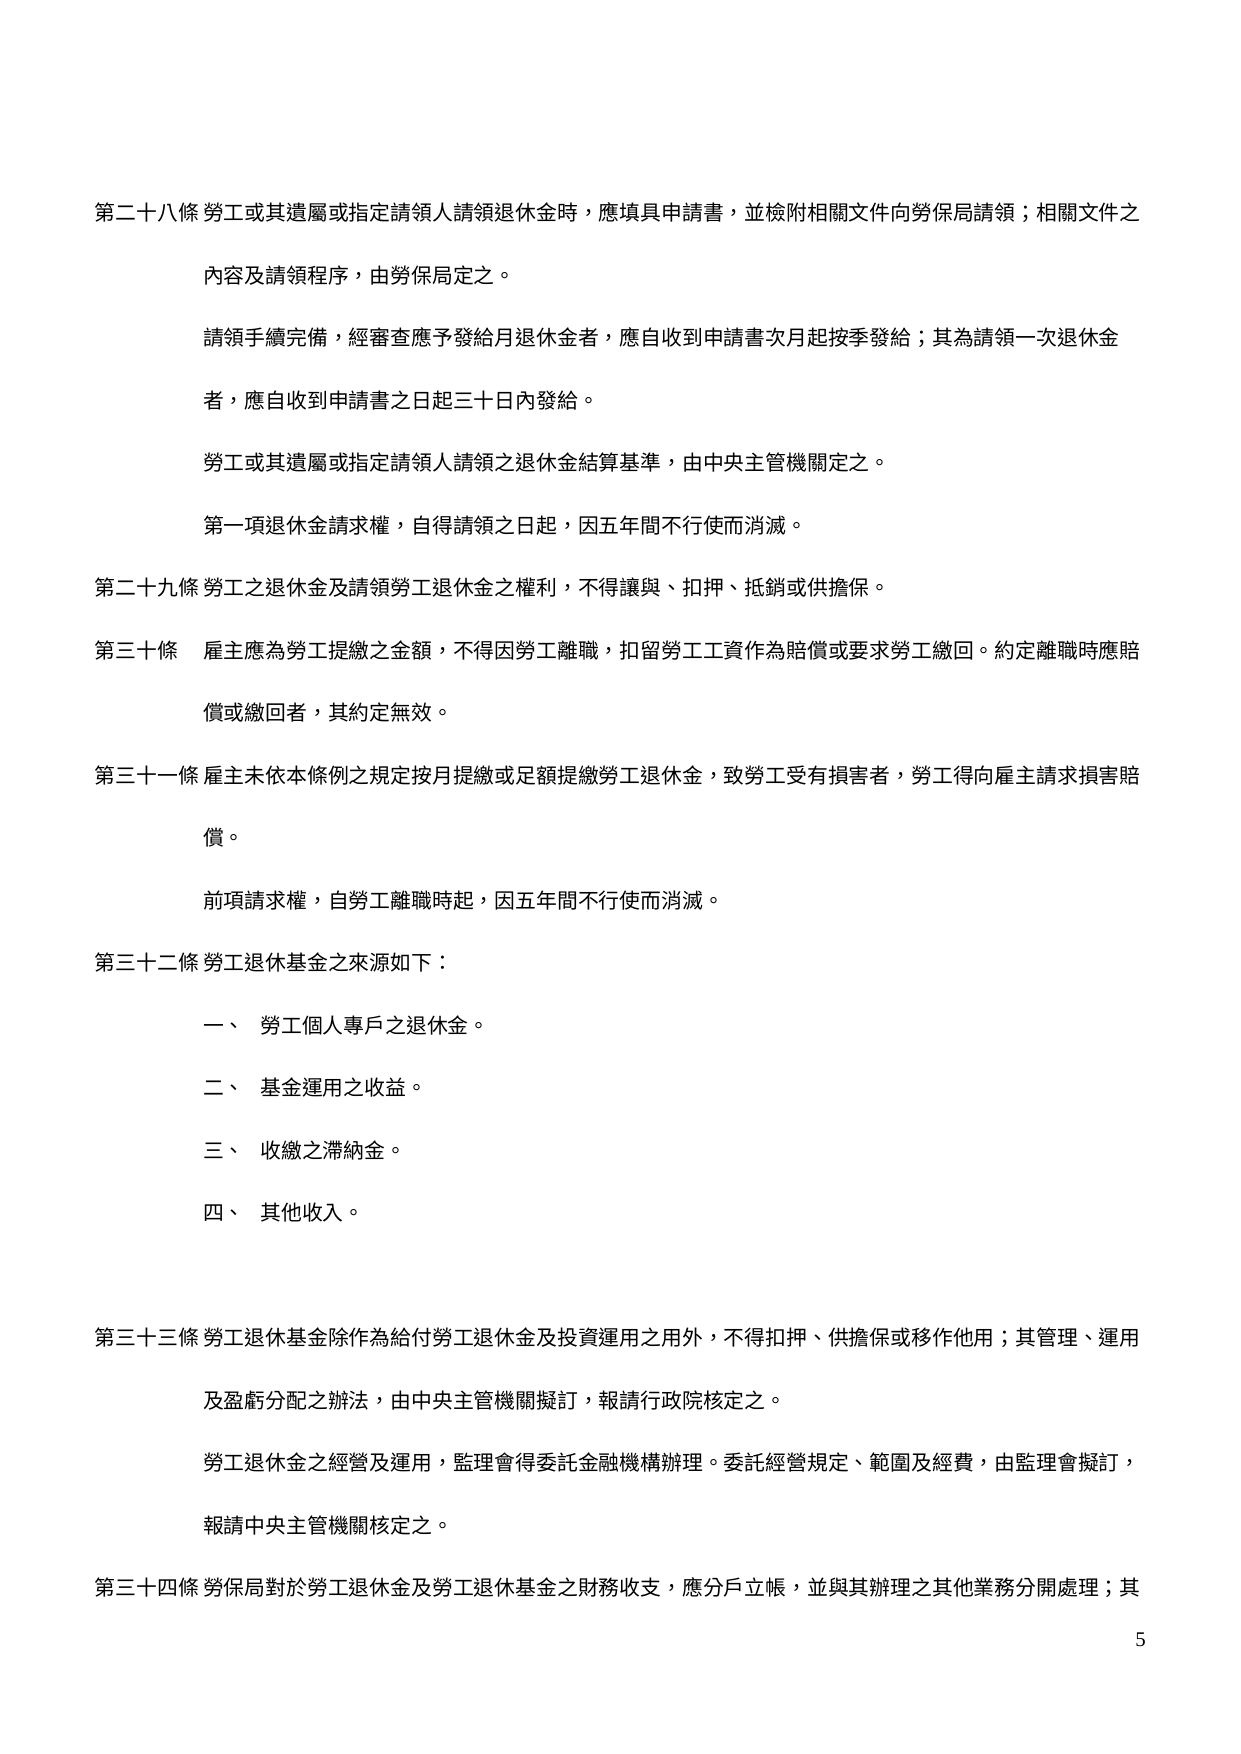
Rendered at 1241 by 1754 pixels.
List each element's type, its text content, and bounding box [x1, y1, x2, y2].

table_cell 勞工退休基金之來源如下： [203, 920, 1146, 983]
table_cell 第三十一條 [95, 733, 203, 920]
table_cell 勞工或其遺屬或指定請領人請領退休金時，應填具申請書，並檢附相關文件向勞保局請領；相關文件之內容及請領程序，由勞保局定之。 請領手續完備，經審查應予發給月退休金者，應自收到申請書次月起按季發給；其為請領一次退休金者，應自收到申請書之日起三十日內發給。 勞工或其遺屬或指定請領人請領之退休金結算基準，由中央主管機關定之。 第一項退休金請求權，自得請領之日起，因五年間不行使而消滅。 [203, 170, 1146, 545]
table_header 勞工個人專戶之退休金。 [260, 983, 1146, 1045]
table_cell 四、 [203, 1170, 260, 1233]
table_cell [203, 1233, 1146, 1295]
table_cell 第三十四條 [95, 1545, 203, 1608]
table_cell 第三十二條 [95, 920, 203, 983]
table_cell 第三十三條 [95, 1295, 203, 1545]
table_cell [203, 108, 1146, 170]
table_cell 其他收入。 [260, 1170, 1146, 1233]
table_cell 雇主應為勞工提繳之金額，不得因勞工離職，扣留勞工工資作為賠償或要求勞工繳回。約定離職時應賠償或繳回者，其約定無效。 [203, 608, 1146, 733]
table_cell 勞工之退休金及請領勞工退休金之權利，不得讓與、扣押、抵銷或供擔保。 [203, 545, 1146, 608]
table_cell 勞工退休基金除作為給付勞工退休金及投資運用之用外，不得扣押、供擔保或移作他用；其管理、運用及盈虧分配之辦法，由中央主管機關擬訂，報請行政院核定之。 勞工退休金之經營及運用，監理會得委託金融機構辦理。委託經營規定、範圍及經費，由監理會擬訂，報請中央主管機關核定之。 [203, 1295, 1146, 1545]
table_cell 收繳之滯納金。 [260, 1108, 1146, 1170]
table_header 一、 [203, 983, 260, 1045]
table_cell 第二十九條 [95, 545, 203, 608]
table_cell 勞保局對於勞工退休金及勞工退休基金之財務收支，應分戶立帳，並與其辦理之其他業務分開處理；其 [203, 1545, 1146, 1608]
table_cell 三、 [203, 1108, 260, 1170]
table_cell 第二十八條 [95, 170, 203, 545]
table_cell 雇主未依本條例之規定按月提繳或足額提繳勞工退休金，致勞工受有損害者，勞工得向雇主請求損害賠償。 前項請求權，自勞工離職時起，因五年間不行使而消滅。 [203, 733, 1146, 920]
table_cell [95, 983, 203, 1295]
table_cell 第三十條 [95, 608, 203, 733]
table_cell [95, 108, 203, 170]
table_cell 二、 [203, 1045, 260, 1108]
table_cell 基金運用之收益。 [260, 1045, 1146, 1108]
